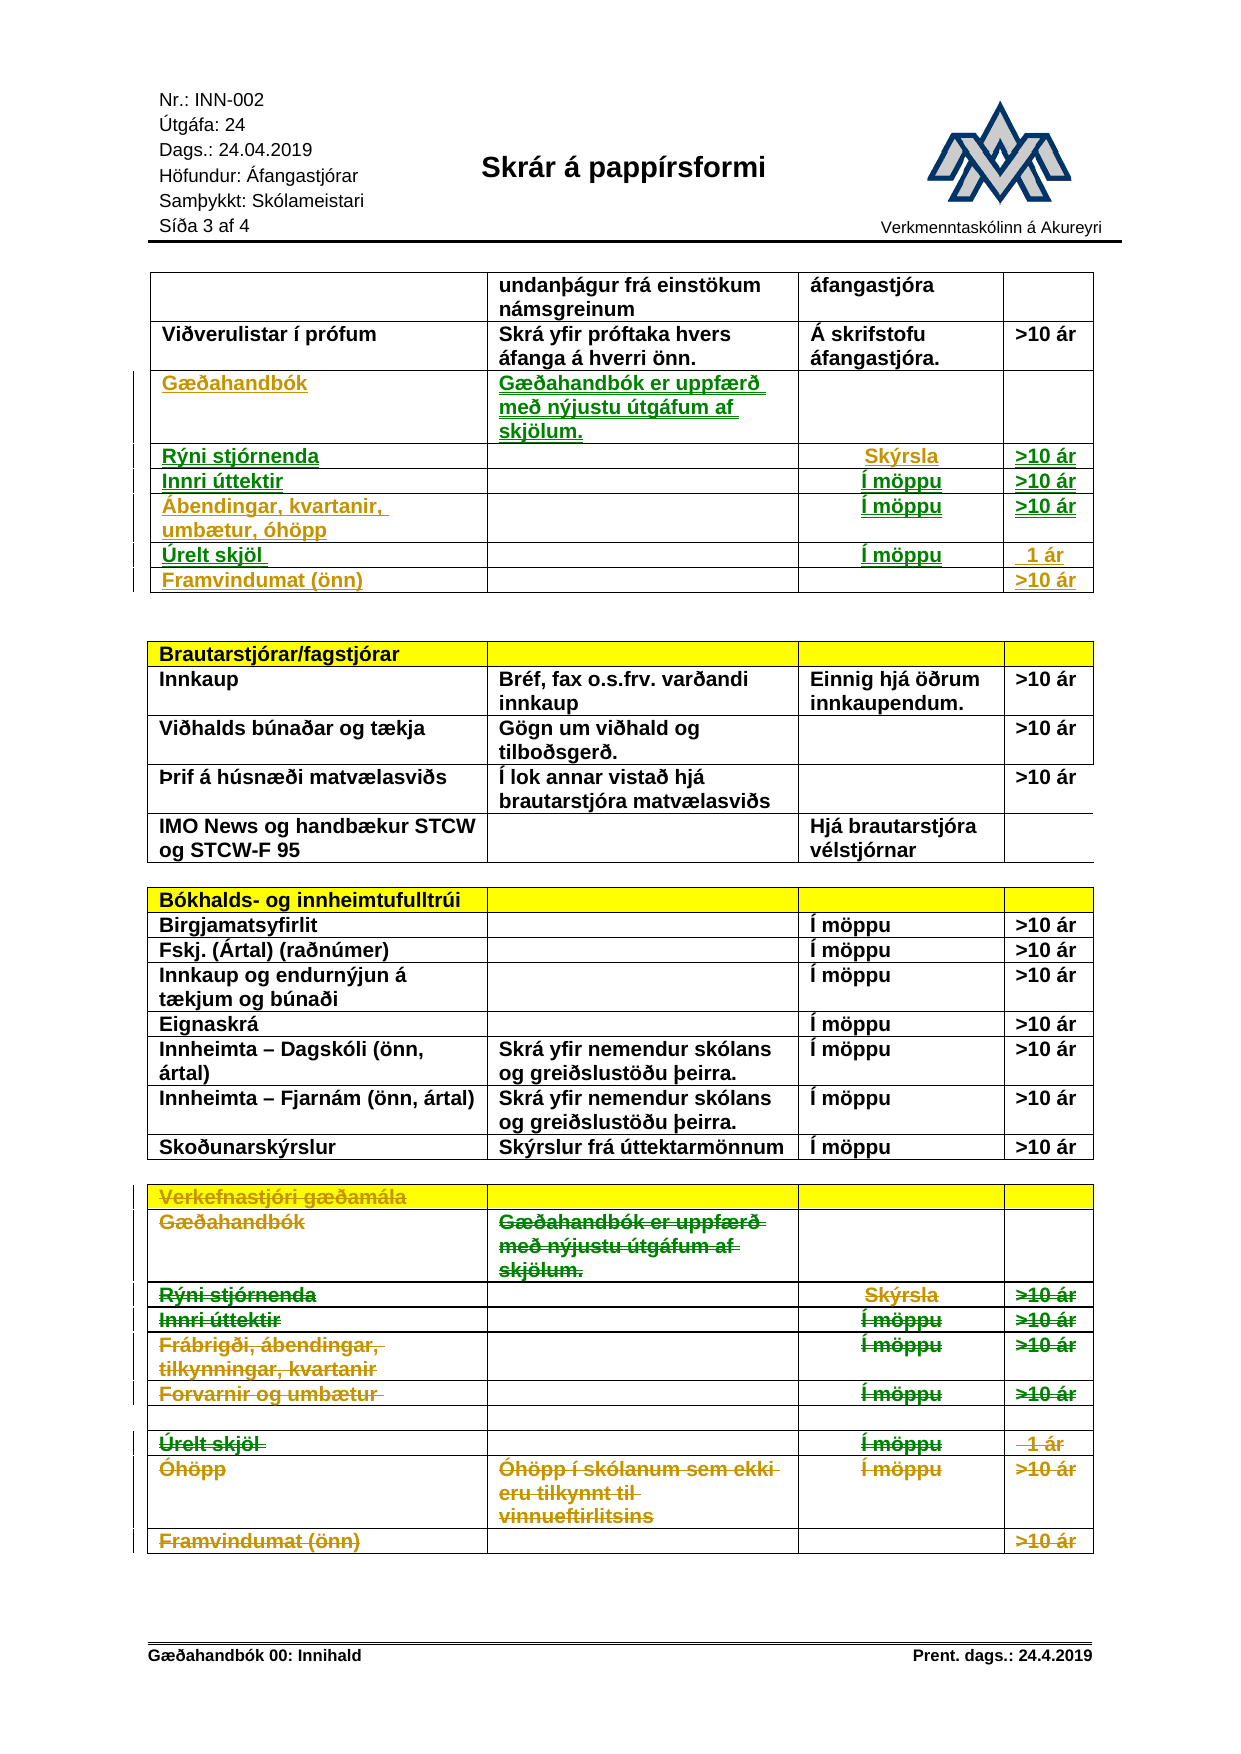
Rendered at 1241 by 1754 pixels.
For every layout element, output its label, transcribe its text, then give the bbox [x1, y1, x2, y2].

table_cell >10 ár [1004, 568, 1093, 592]
table_cell Í lok annar vistað hjá brautarstjóra matvælasviðs [488, 765, 798, 813]
table_header Bókhalds- og innheimtufulltrúi [148, 888, 487, 912]
table_cell [488, 913, 798, 937]
table_cell [148, 1210, 487, 1281]
table_cell [488, 543, 798, 567]
picture [927, 101, 1072, 205]
table_cell [1005, 1456, 1093, 1528]
table_cell [799, 1308, 1004, 1331]
table_cell Þrif á húsnæði matvælasviðs [148, 765, 487, 813]
table_cell [1005, 1406, 1093, 1430]
table_cell Innheimta – Fjarnám (önn, ártal) [148, 1086, 487, 1133]
table_cell undanþágur frá einstökum námsgreinum [488, 273, 798, 321]
table_cell [799, 1283, 1004, 1306]
table_cell >10 ár [1004, 444, 1093, 468]
table_cell [907, 1398, 917, 1405]
table_header [1005, 642, 1093, 666]
table_cell [148, 1406, 487, 1430]
table_cell [488, 963, 798, 1011]
table_cell [799, 1333, 1004, 1380]
table_cell Skýrsla [799, 444, 1003, 468]
table_header [488, 1185, 798, 1208]
table_cell Í möppu [799, 1135, 1004, 1158]
table_cell Bréf, fax o.s.frv. varðandi innkaup [488, 667, 798, 715]
table_cell Viðverulistar í prófum [151, 322, 487, 370]
table_cell [148, 1381, 487, 1405]
table_cell 1 ár [1004, 543, 1093, 567]
table_cell [148, 1529, 487, 1553]
table_cell Í möppu [799, 938, 1004, 962]
table_cell >10 ár [1005, 938, 1093, 962]
table_cell [799, 1431, 1004, 1455]
table_cell [799, 568, 1003, 592]
table_cell Innkaup [148, 667, 487, 715]
table_cell [488, 1012, 798, 1036]
table_cell Úrelt skjöl [151, 543, 487, 567]
table_cell Framvindumat (önn) [151, 568, 487, 592]
table_cell Viðhalds búnaðar og tækja [148, 716, 487, 764]
table_cell [1005, 813, 1094, 862]
table_cell [1005, 1381, 1093, 1405]
table_cell [488, 1283, 798, 1306]
table_cell Skrá yfir nemendur skólans og greiðslustöðu þeirra. [488, 1037, 798, 1084]
table_cell [488, 1431, 798, 1455]
table_cell Rýni stjórnenda [151, 444, 487, 468]
table_cell Innkaup og endurnýjun á tækjum og búnaði [148, 963, 487, 1011]
table_header [1005, 1185, 1093, 1208]
table_cell [148, 1431, 487, 1455]
table_cell >10 ár [1005, 1012, 1093, 1036]
table_cell [148, 1456, 487, 1528]
table_cell Fskj. (Ártal) (raðnúmer) [148, 938, 487, 962]
table_cell [1004, 273, 1093, 321]
table_cell >10 ár [1004, 322, 1093, 370]
table_cell [488, 1333, 798, 1380]
table_cell [488, 1456, 798, 1528]
table_cell [907, 1324, 917, 1331]
table_cell Ábendingar, kvartanir, umbætur, óhöpp [151, 494, 487, 542]
table_cell [488, 1406, 798, 1430]
table_cell Í möppu [799, 494, 1003, 542]
table_cell [1004, 371, 1093, 443]
table_header [488, 888, 798, 912]
table_cell [799, 765, 1004, 813]
table_cell Í möppu [799, 469, 1003, 493]
table_cell Gögn um viðhald og tilboðsgerð. [488, 716, 798, 764]
table_cell Skoðunarskýrslur [148, 1135, 487, 1158]
table_cell Á skrifstofu áfangastjóra. [799, 322, 1003, 370]
table_cell [488, 568, 798, 592]
table_cell Gæðahandbók [151, 371, 487, 443]
table_cell [799, 1529, 1004, 1553]
table_cell [1005, 1308, 1093, 1331]
table_cell >10 ár [1005, 963, 1093, 1011]
table_header [1005, 888, 1093, 912]
table_header [799, 1185, 1004, 1208]
table_cell [799, 371, 1003, 443]
table_cell [148, 1333, 487, 1380]
table_cell >10 ár [1004, 469, 1093, 493]
table_cell [488, 1308, 798, 1331]
table_cell [194, 1371, 252, 1380]
table_cell [799, 1406, 1004, 1430]
table_header [488, 642, 798, 666]
table_cell [179, 1299, 229, 1306]
table_cell [148, 1308, 487, 1331]
table_header [148, 1185, 487, 1208]
table_cell Birgjamatsyfirlit [148, 913, 487, 937]
table_cell Í möppu [799, 1012, 1004, 1036]
table_cell [488, 494, 798, 542]
table_header [799, 642, 1004, 666]
table_cell [488, 444, 798, 468]
table_cell Innheimta – Dagskóli (önn, ártal) [148, 1037, 487, 1084]
table_cell >10 ár [1005, 765, 1094, 813]
table_cell [799, 1210, 1004, 1281]
table_cell >10 ár [1005, 1037, 1093, 1084]
table_cell [907, 1448, 917, 1455]
table_cell [1005, 1333, 1093, 1380]
table_cell [1005, 1529, 1093, 1553]
table_cell Í möppu [799, 1037, 1004, 1084]
table_cell [488, 1381, 798, 1405]
table_cell Skrá yfir próftaka hvers áfanga á hverri önn. [488, 322, 798, 370]
table_cell [1005, 1431, 1093, 1455]
table_header Brautarstjórar/fagstjórar [148, 642, 487, 666]
table_cell [488, 1529, 798, 1553]
table_cell Skýrslur frá úttektarmönnum [488, 1135, 798, 1158]
table_cell [488, 1210, 798, 1281]
table_cell áfangastjóra [799, 273, 1003, 321]
table_cell >10 ár [1004, 494, 1093, 542]
table_cell IMO News og handbækur STCW og STCW-F 95 [148, 814, 487, 862]
table_cell Í möppu [799, 543, 1003, 567]
table_header [799, 888, 1004, 912]
table_cell Í möppu [799, 913, 1004, 937]
table_cell >10 ár [1005, 913, 1093, 937]
table_cell [488, 814, 798, 862]
table_cell [148, 1283, 487, 1306]
table_cell Innri úttektir [151, 469, 487, 493]
table_cell >10 ár [1005, 716, 1093, 764]
table_cell Skrá yfir nemendur skólans og greiðslustöðu þeirra. [488, 1086, 798, 1133]
table_cell [1005, 1210, 1093, 1281]
table_cell Í möppu [799, 1086, 1004, 1133]
table_cell [799, 1456, 1004, 1528]
table_cell [799, 716, 1004, 764]
table_cell [488, 938, 798, 962]
table_cell [799, 1381, 1004, 1405]
table_cell [488, 469, 798, 493]
table_cell Hjá brautarstjóra vélstjórnar [799, 814, 1004, 862]
table_cell >10 ár [1005, 1135, 1093, 1158]
table_cell Eignaskrá [148, 1012, 487, 1036]
table_cell Einnig hjá öðrum innkaupendum. [799, 667, 1004, 715]
table_header [269, 1199, 311, 1208]
table_cell [151, 273, 487, 321]
table_cell [1005, 1283, 1093, 1306]
table_cell >10 ár [1005, 667, 1093, 715]
table_cell Í möppu [799, 963, 1004, 1011]
table_cell >10 ár [1005, 1086, 1093, 1133]
table_cell Gæðahandbók er uppfærð með nýjustu útgáfum af skjölum. [488, 371, 798, 443]
